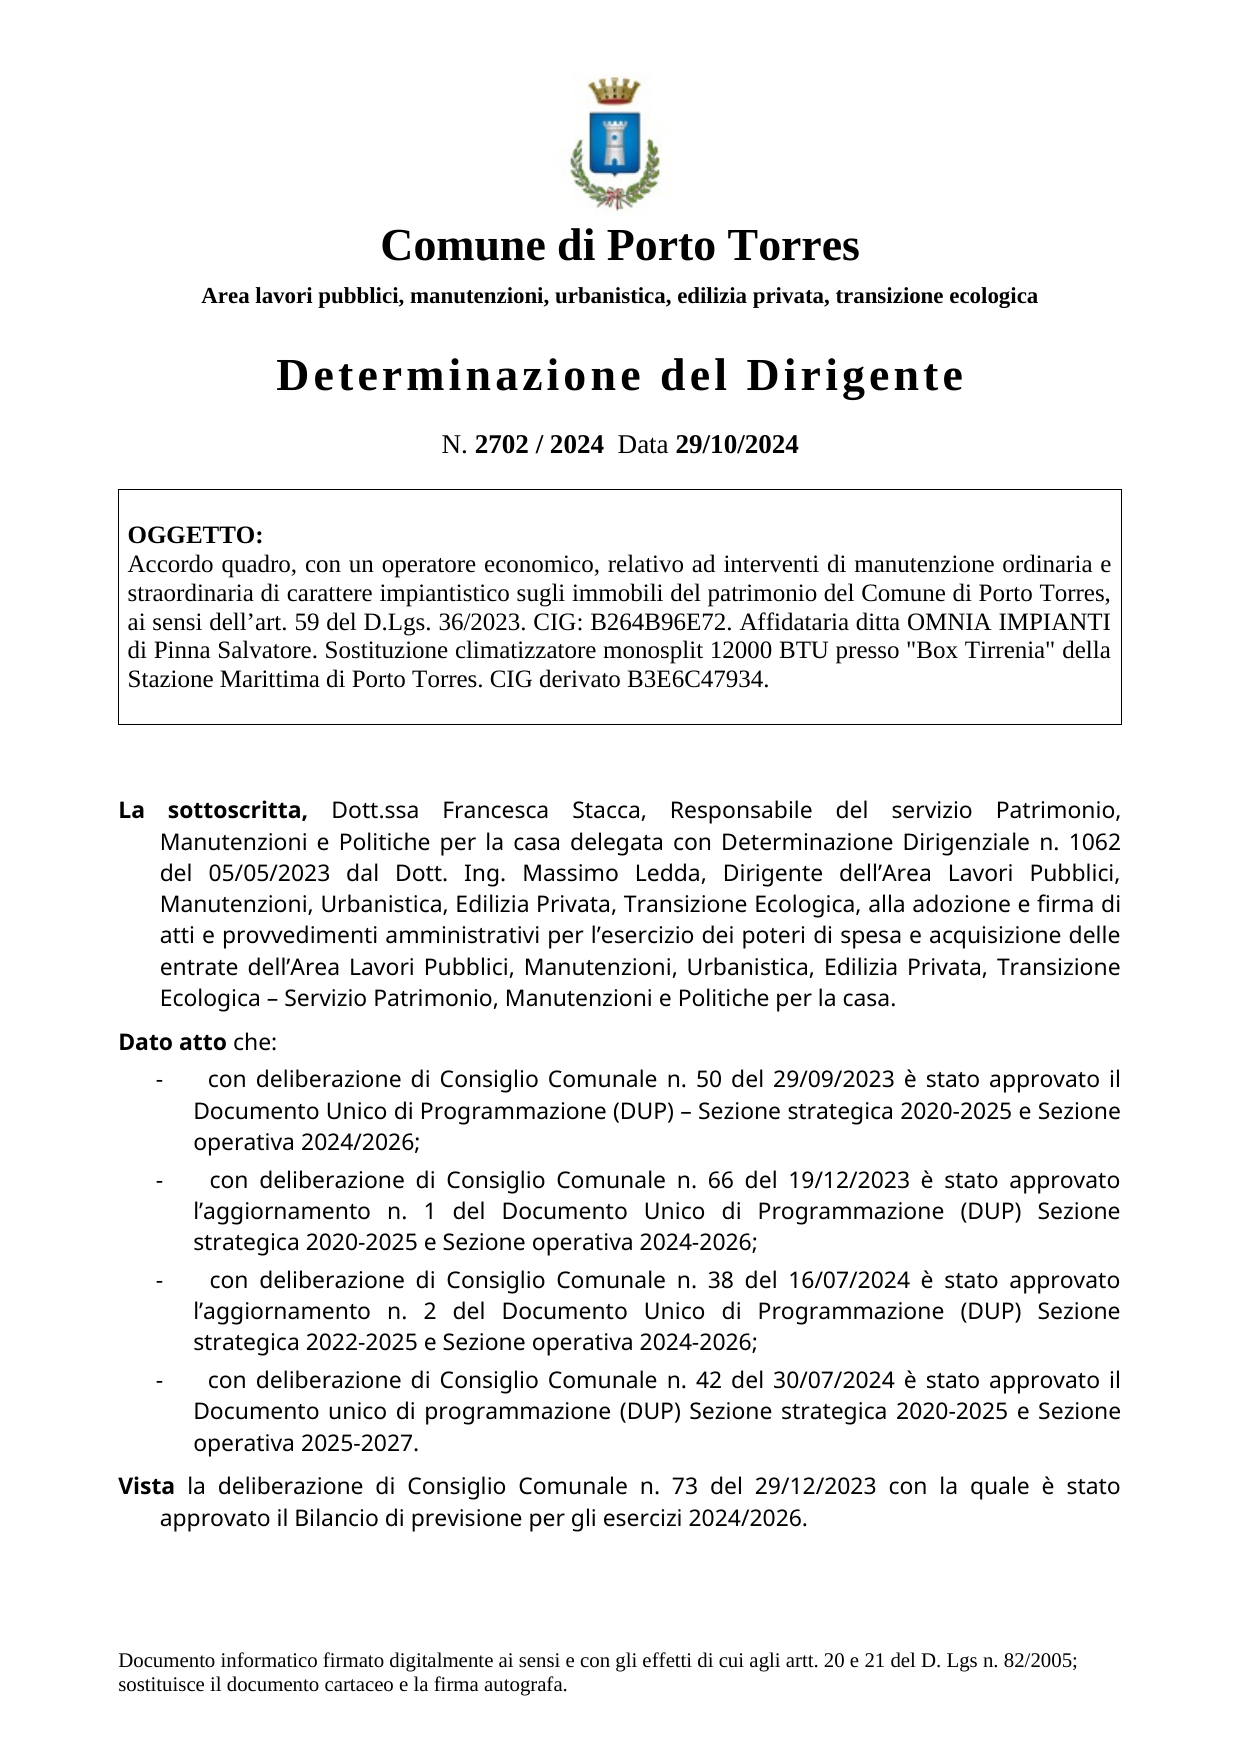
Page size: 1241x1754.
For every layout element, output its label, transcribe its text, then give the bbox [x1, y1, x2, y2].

picture [549, 73, 679, 217]
text Dato atto che: [118, 1026, 1122, 1057]
text #DATA_ESECUTIVA# [118, 309, 1122, 328]
text La sottoscritta, Dott.ssa Francesca Stacca, Responsabile del servizio Patrimonio, Manutenzioni e Politiche per la casa delegata con Determinazione Dirigenziale n. 1062 del 05/05/2023 dal Dott. Ing. Massimo Ledda, Dirigente dell’Area Lavori Pubblici, Manutenzioni, Urbanistica, Edilizia Privata, Transizione Ecologica, alla adozione e firma di atti e provvedimenti amministrativi per l’esercizio dei poteri di spesa e acquisizione delle entrate dell’Area Lavori Pubblici, Manutenzioni, Urbanistica, Edilizia Privata, Transizione Ecologica – Servizio Patrimonio, Manutenzioni e Politiche per la casa. [118, 794, 1122, 1013]
text - con deliberazione di Consiglio Comunale n. 38 del 16/07/2024 è stato approvato l’aggiornamento n. 2 del Documento Unico di Programmazione (DUP) Sezione strategica 2022-2025 e Sezione operativa 2024-2026; [156, 1264, 1122, 1357]
subtitle Determinazione del Dirigente [118, 347, 1122, 400]
text - con deliberazione di Consiglio Comunale n. 42 del 30/07/2024 è stato approvato il Documento unico di programmazione (DUP) Sezione strategica 2020-2025 e Sezione operativa 2025-2027. [156, 1364, 1122, 1458]
text #ID_DET# [118, 328, 1122, 347]
subtitle Comune di Porto Torres [118, 217, 1122, 270]
text - con deliberazione di Consiglio Comunale n. 50 del 29/09/2023 è stato approvato il Documento Unico di Programmazione (DUP) – Sezione strategica 2020-2025 e Sezione operativa 2024/2026; [156, 1063, 1122, 1157]
text OGGETTO: [119, 517, 1121, 546]
text - con deliberazione di Consiglio Comunale n. 66 del 19/12/2023 è stato approvato l’aggiornamento n. 1 del Documento Unico di Programmazione (DUP) Sezione strategica 2020-2025 e Sezione operativa 2024-2026; [156, 1163, 1122, 1257]
text Accordo quadro, con un operatore economico, relativo ad interventi di manutenzione ordinaria e straordinaria di carattere impiantistico sugli immobili del patrimonio del Comune di Porto Torres, ai sensi dell’art. 59 del D.Lgs. 36/2023. CIG: B264B96E72. Affidataria ditta OMNIA IMPIANTI di Pinna Salvatore. Sostituzione climatizzatore monosplit 12000 BTU presso "Box Tirrenia" della Stazione Marittima di Porto Torres. CIG derivato B3E6C47934. [119, 546, 1121, 693]
text Area lavori pubblici, manutenzioni, urbanistica, edilizia privata, transizione ecologica [118, 282, 1122, 309]
text Vista la deliberazione di Consiglio Comunale n. 73 del 29/12/2023 con la quale è stato approvato il Bilancio di previsione per gli esercizi 2024/2026. [118, 1470, 1122, 1533]
text N. 2702 / 2024 Data 29/10/2024 [118, 429, 1122, 460]
